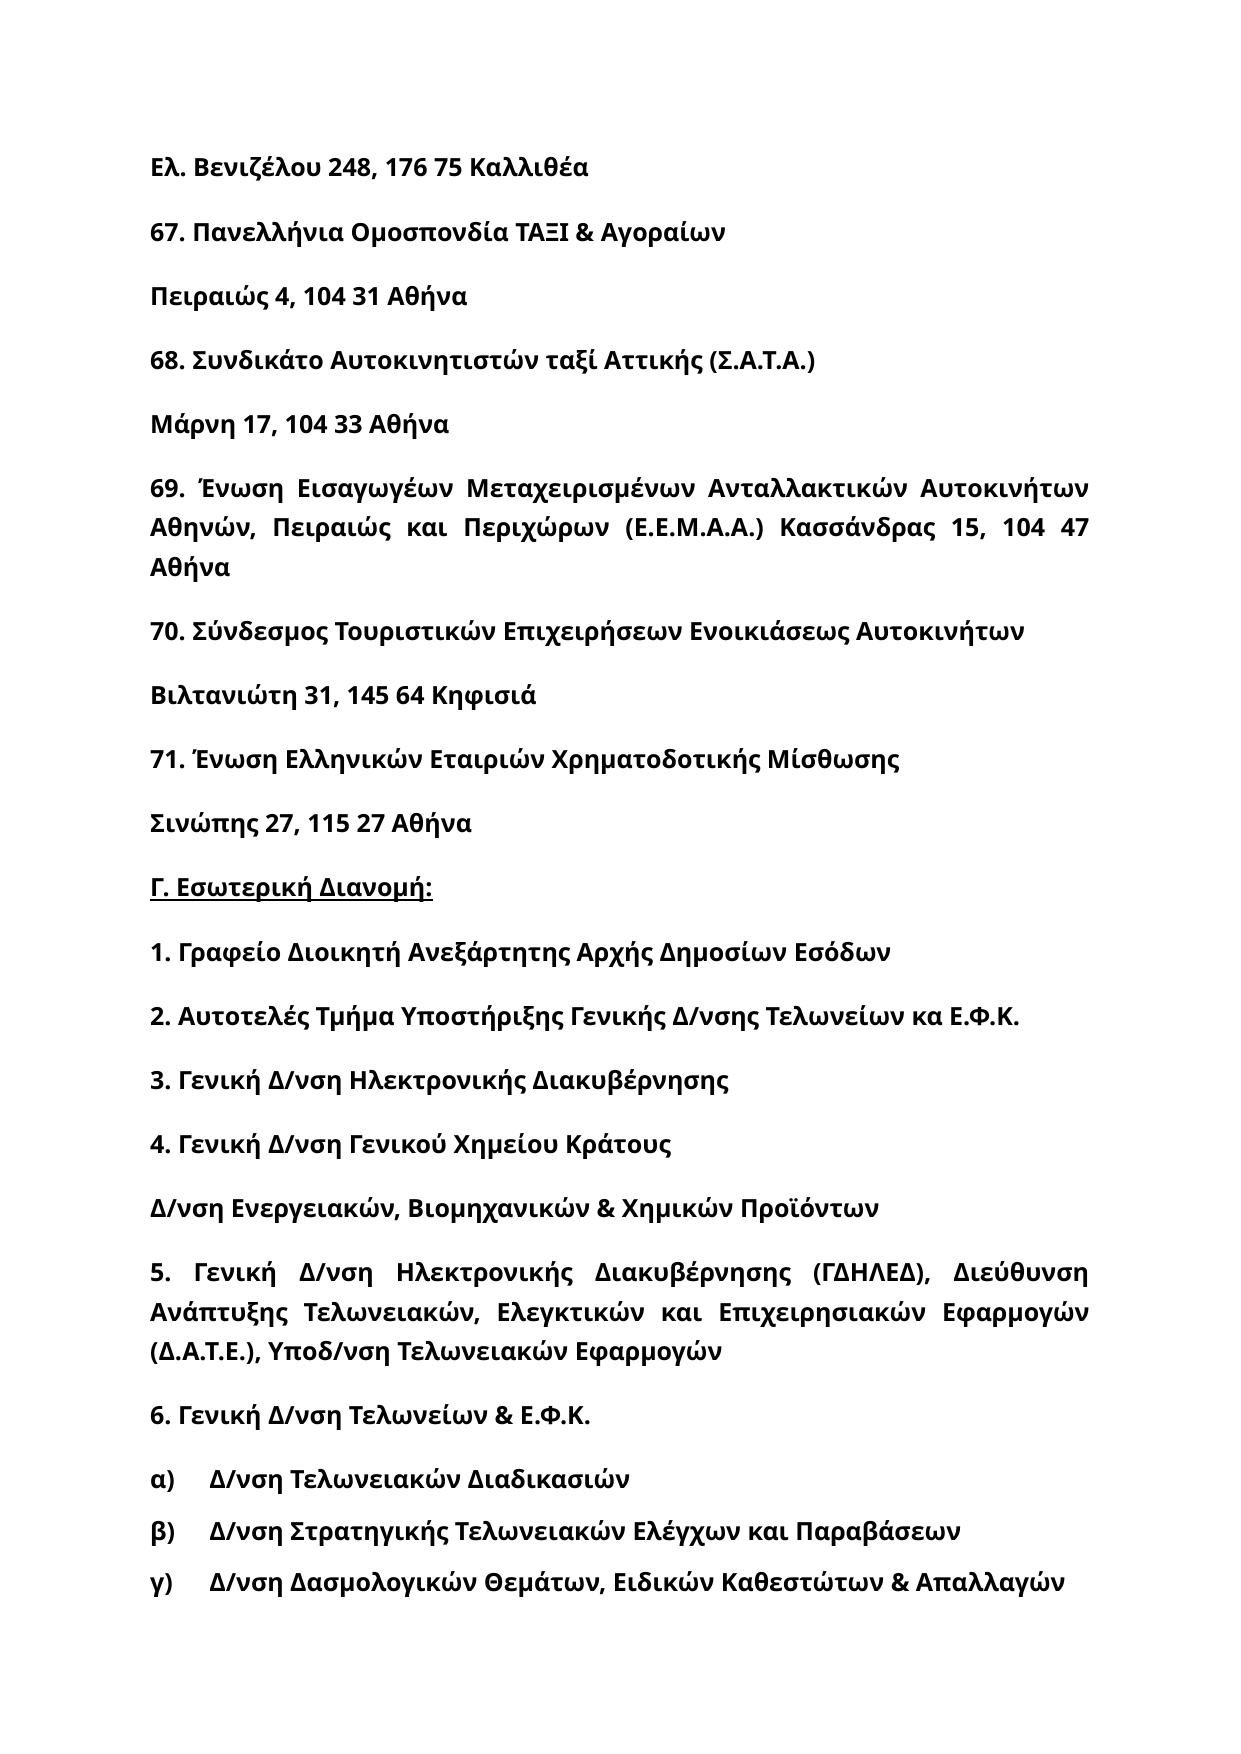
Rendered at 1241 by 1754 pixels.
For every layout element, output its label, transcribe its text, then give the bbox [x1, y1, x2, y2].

text 3. Γενική Δ/νση Ηλεκτρονικής Διακυβέρνησης [150, 1062, 1090, 1097]
text 69. Ένωση Εισαγωγέων Μεταχειρισμένων Ανταλλακτικών Αυτοκινήτων Αθηνών, Πειραιώς και Περιχώρων (Ε.Ε.Μ.Α.Α.) Κασσάνδρας 15, 104 47 Αθήνα [150, 471, 1090, 583]
text 1. Γραφείο Διοικητή Ανεξάρτητης Αρχής Δημοσίων Εσόδων [150, 934, 1090, 968]
text Πειραιώς 4, 104 31 Αθήνα [150, 278, 1090, 312]
text 5. Γενική Δ/νση Ηλεκτρονικής Διακυβέρνησης (ΓΔΗΛΕΔ), Διεύθυνση Ανάπτυξης Τελωνειακών, Ελεγκτικών και Επιχειρησιακών Εφαρμογών (Δ.Α.Τ.Ε.), Υποδ/νση Τελωνειακών Εφαρμογών [150, 1255, 1090, 1367]
text Ελ. Βενιζέλου 248, 176 75 Καλλιθέα [150, 150, 1090, 184]
text Μάρνη 17, 104 33 Αθήνα [150, 407, 1090, 441]
list β) Δ/νση Στρατηγικής Τελωνειακών Ελέγχων και Παραβάσεων [150, 1513, 1090, 1547]
text 4. Γενική Δ/νση Γενικού Χημείου Κράτους [150, 1127, 1090, 1161]
text 70. Σύνδεσμος Τουριστικών Επιχειρήσεων Ενοικιάσεως Αυτοκινήτων [150, 613, 1090, 647]
text 68. Συνδικάτο Αυτοκινητιστών ταξί Αττικής (Σ.Α.Τ.Α.) [150, 342, 1090, 377]
text 71. Ένωση Ελληνικών Εταιριών Χρηματοδοτικής Μίσθωσης [150, 742, 1090, 776]
text Δ/νση Ενεργειακών, Βιομηχανικών & Χημικών Προϊόντων [150, 1191, 1090, 1225]
text Σινώπης 27, 115 27 Αθήνα [150, 806, 1090, 840]
text Βιλτανιώτη 31, 145 64 Κηφισιά [150, 677, 1090, 712]
text 6. Γενική Δ/νση Τελωνείων & Ε.Φ.Κ. [150, 1397, 1090, 1432]
list α) Δ/νση Τελωνειακών Διαδικασιών [150, 1462, 1090, 1496]
list γ) Δ/νση Δασμολογικών Θεμάτων, Ειδικών Καθεστώτων & Απαλλαγών [150, 1565, 1090, 1599]
text 2. Αυτοτελές Τμήμα Υποστήριξης Γενικής Δ/νσης Τελωνείων κα Ε.Φ.Κ. [150, 998, 1090, 1032]
text Γ. Εσωτερική Διανομή: [150, 870, 1090, 904]
text 67. Πανελλήνια Ομοσπονδία ΤΑΞΙ & Αγοραίων [150, 214, 1090, 248]
